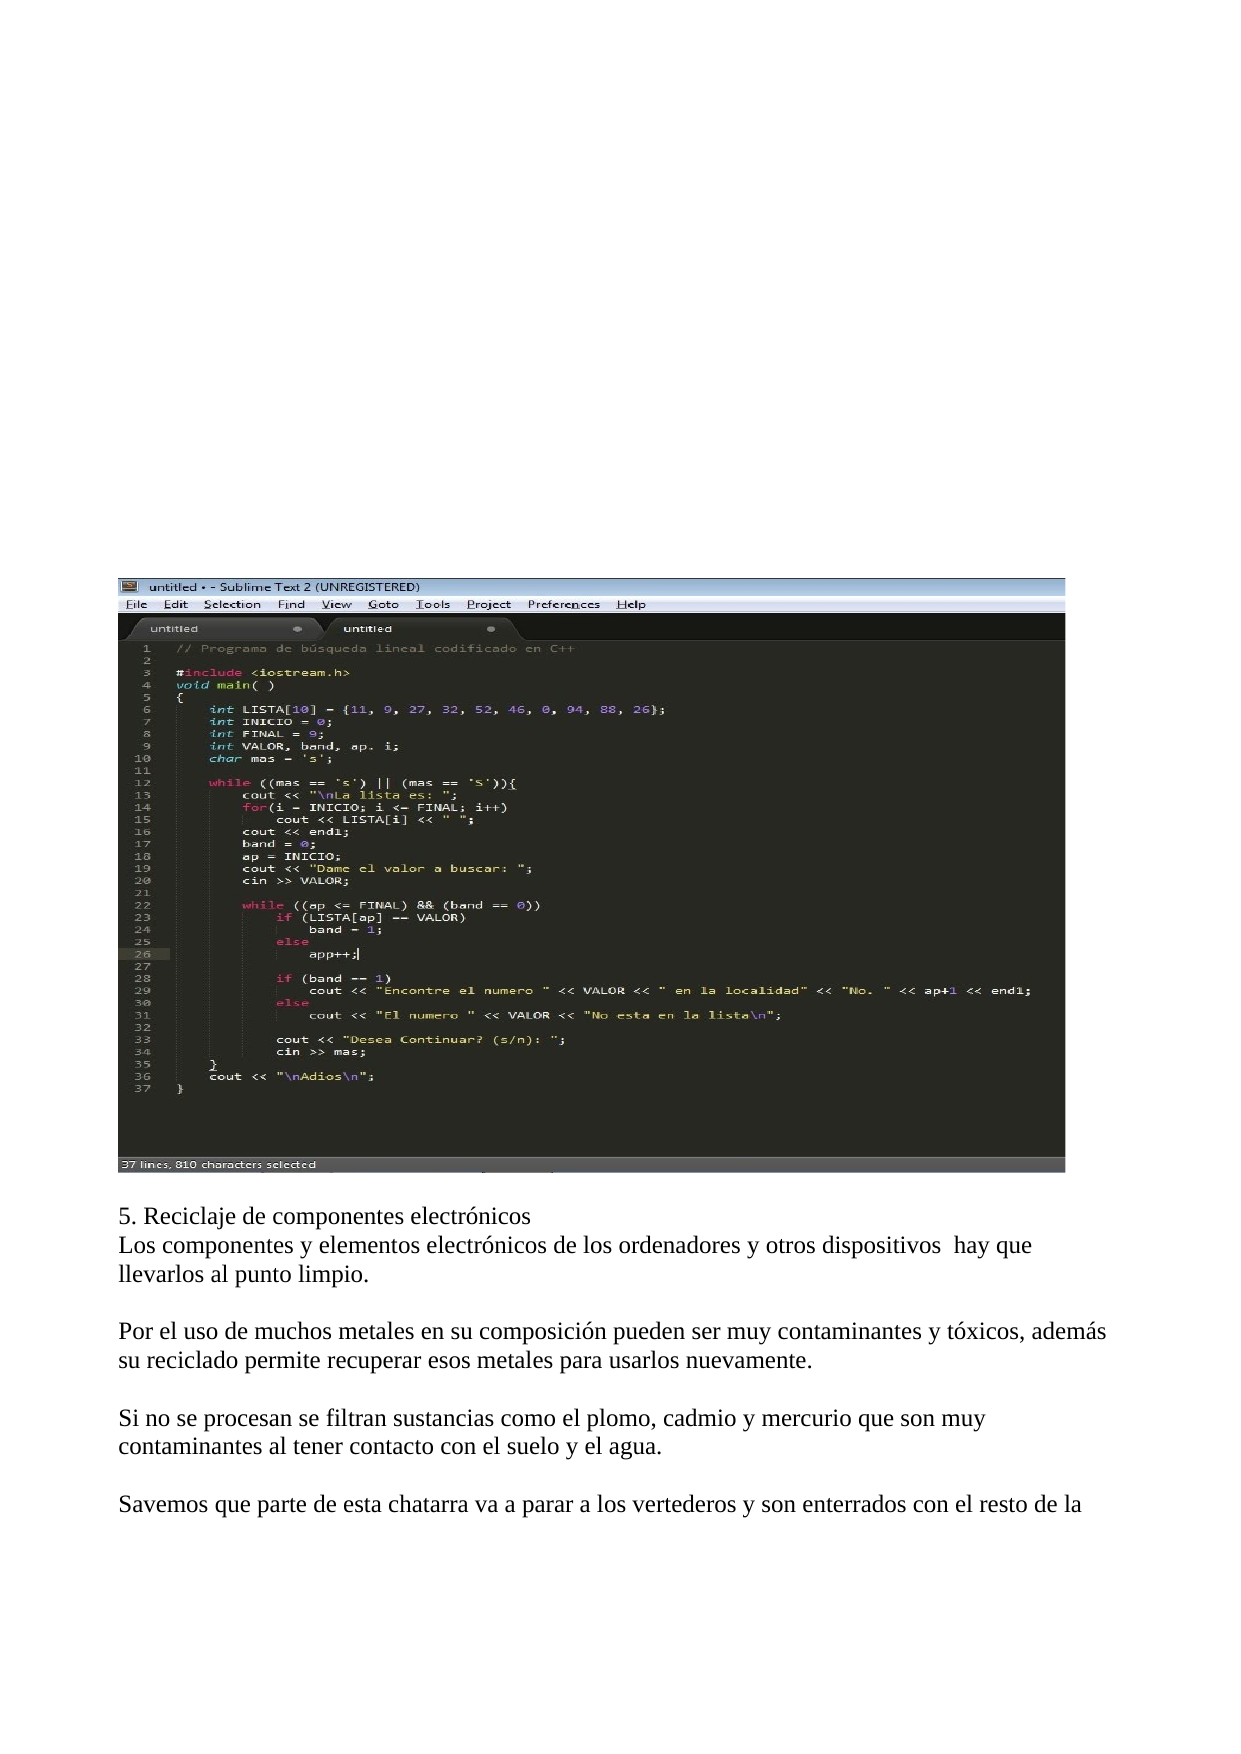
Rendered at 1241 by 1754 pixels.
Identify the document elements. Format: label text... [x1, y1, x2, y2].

picture [118, 578, 1066, 1173]
text Los componentes y elementos electrónicos de los ordenadores y otros dispositivos hay que llevarlos al punto limpio. [118, 1230, 1122, 1288]
text 5. Reciclaje de componentes electrónicos [118, 1201, 1122, 1230]
text Si no se procesan se filtran sustancias como el plomo, cadmio y mercurio que son muy contaminantes al tener contacto con el suelo y el agua. [118, 1403, 1122, 1460]
text Por el uso de muchos metales en su composición pueden ser muy contaminantes y tóxicos, además su reciclado permite recuperar esos metales para usarlos nuevamente. [118, 1316, 1122, 1374]
text Savemos que parte de esta chatarra va a parar a los vertederos y son enterrados con el resto de la [118, 1489, 1122, 1518]
